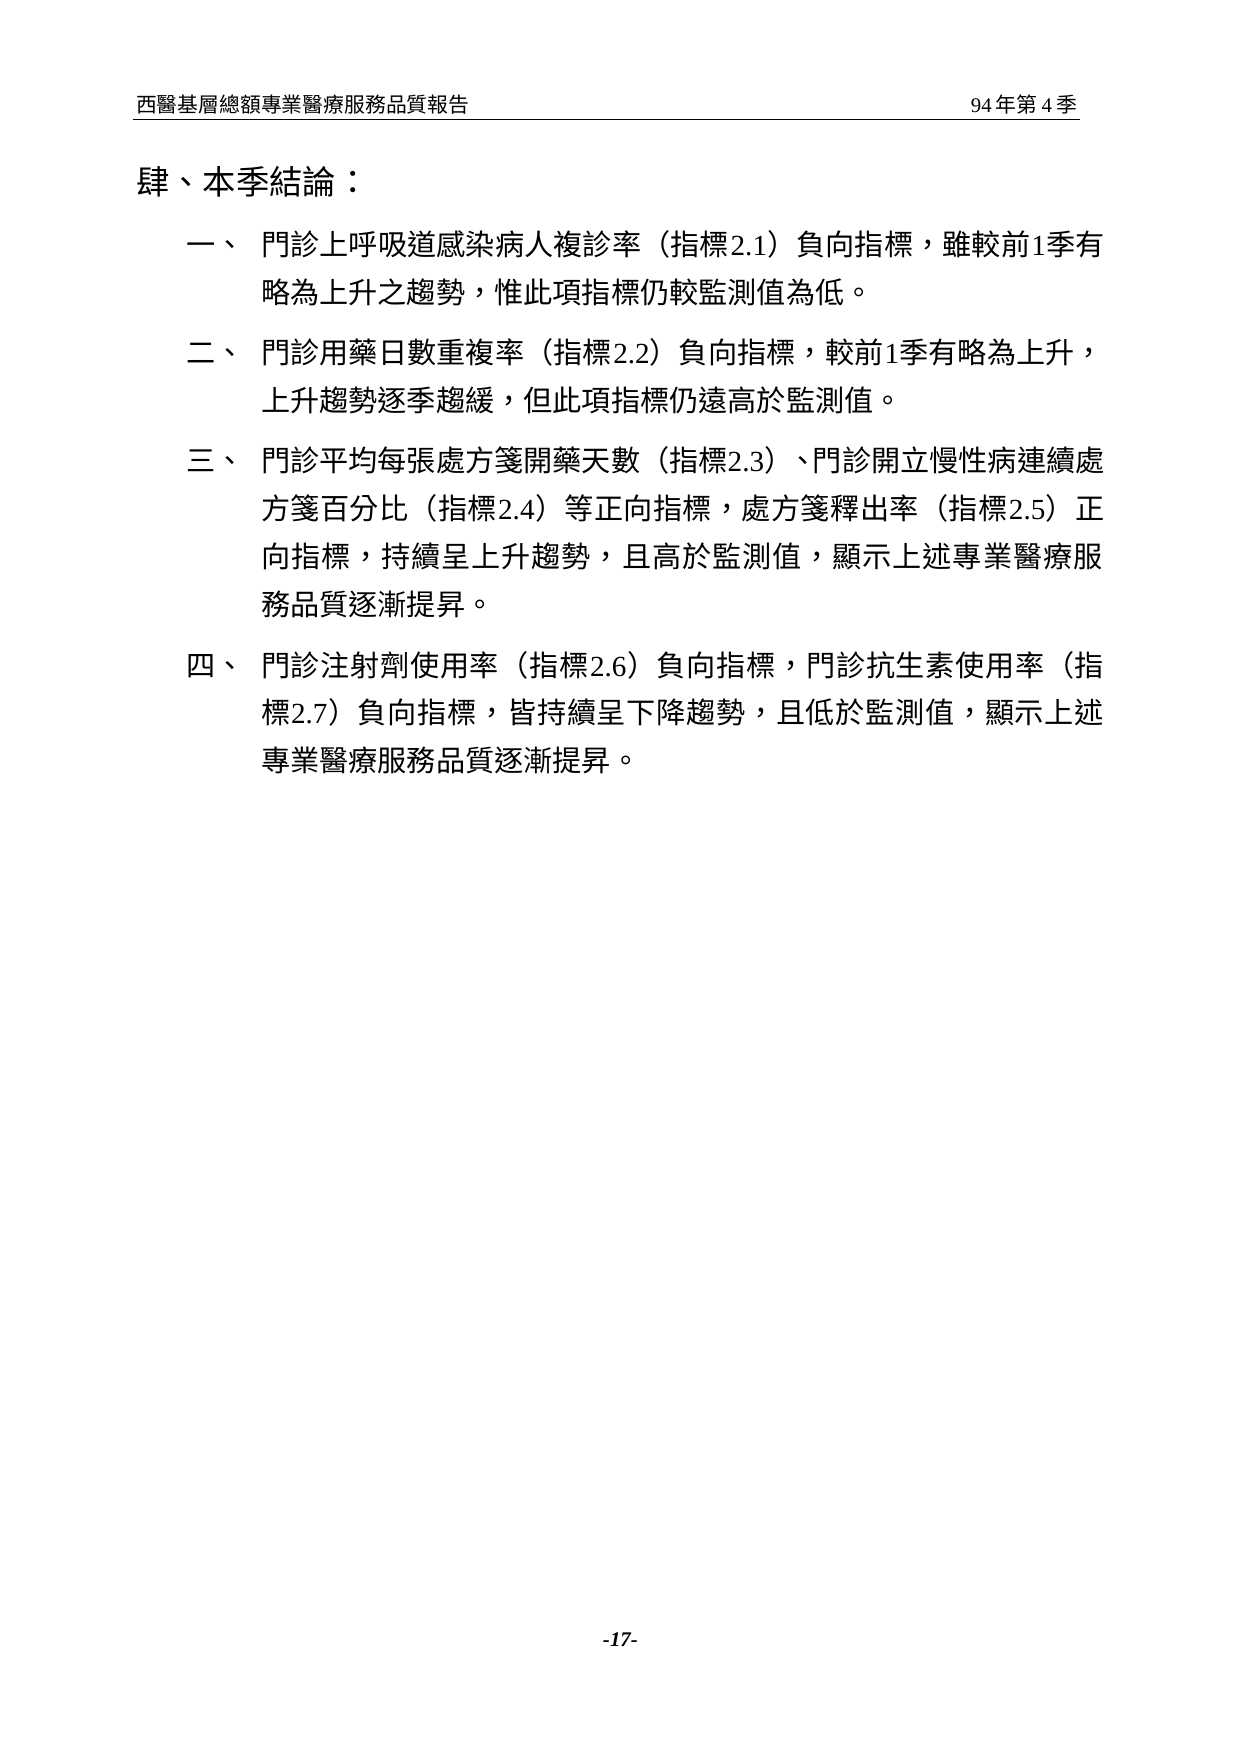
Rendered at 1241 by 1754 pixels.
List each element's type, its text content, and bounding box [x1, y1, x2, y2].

list 門診注射劑使用率（指標2.6）負向指標，門診抗生素使用率（指標2.7）負向指標，皆持續呈下降趨勢，且低於監測值，顯示上述專業醫療服務品質逐漸提昇。 [186, 638, 1104, 781]
text 肆、本季結論： [136, 156, 1104, 204]
list 門診用藥日數重複率（指標2.2）負向指標，較前1季有略為上升，上升趨勢逐季趨緩，但此項指標仍遠高於監測值。 [186, 325, 1104, 421]
list 門診上呼吸道感染病人複診率（指標2.1）負向指標，雖較前1季有略為上升之趨勢，惟此項指標仍較監測值為低。 [186, 217, 1104, 313]
list 門診平均每張處方箋開藥天數（指標2.3）、門診開立慢性病連續處方箋百分比（指標2.4）等正向指標，處方箋釋出率（指標2.5）正向指標，持續呈上升趨勢，且高於監測值，顯示上述專業醫療服務品質逐漸提昇。 [186, 433, 1104, 625]
